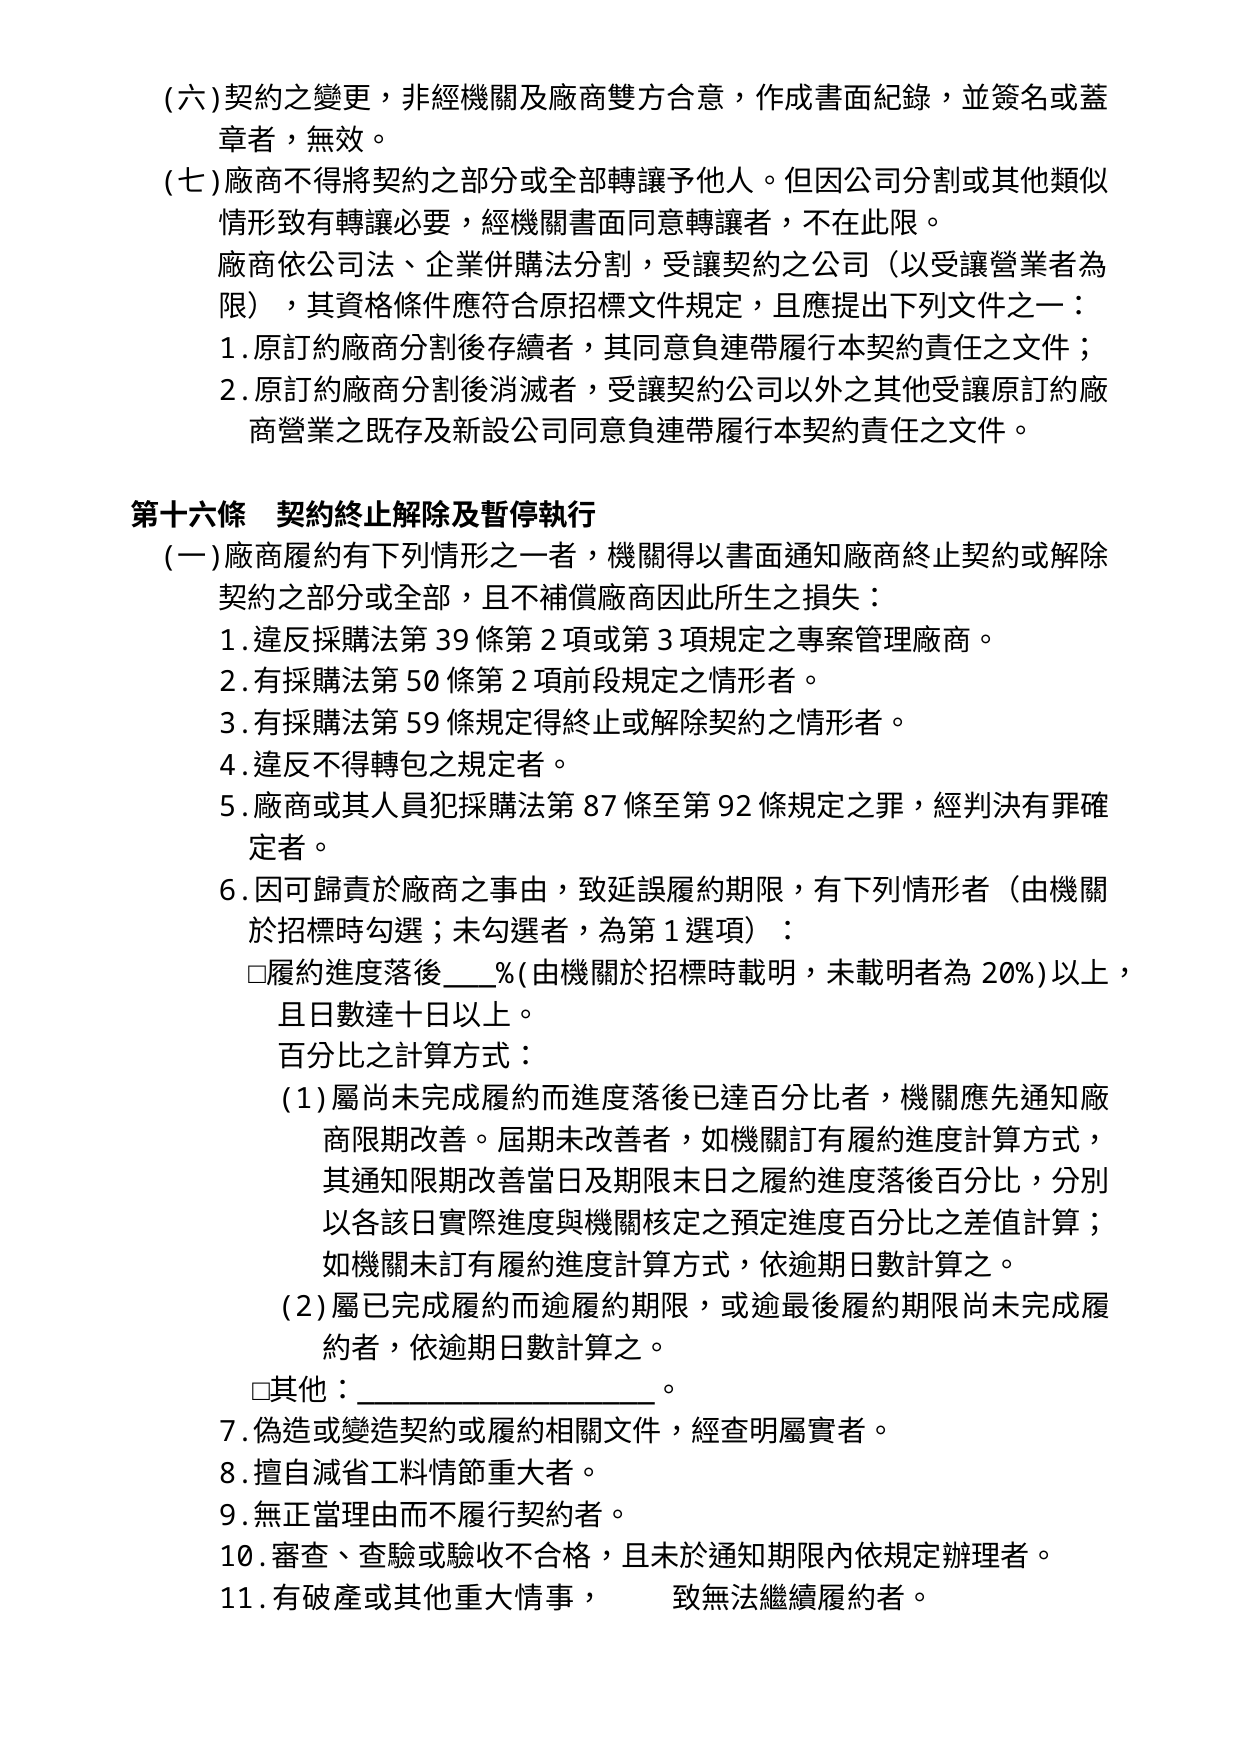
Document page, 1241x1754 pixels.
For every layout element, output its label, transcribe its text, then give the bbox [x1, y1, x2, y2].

text 2.有採購法第50條第2項前段規定之情形者。 [218, 658, 1110, 700]
text (七)廠商不得將契約之部分或全部轉讓予他人。但因公司分割或其他類似情形致有轉讓必要，經機關書面同意轉讓者，不在此限。 [159, 158, 1110, 242]
text 5.廠商或其人員犯採購法第87條至第92條規定之罪，經判決有罪確定者。 [218, 783, 1110, 867]
text 廠商依公司法、企業併購法分割，受讓契約之公司（以受讓營業者為限），其資格條件應符合原招標文件規定，且應提出下列文件之一： [217, 242, 1110, 325]
text 2.原訂約廠商分割後消滅者，受讓契約公司以外之其他受讓原訂約廠商營業之既存及新設公司同意負連帶履行本契約責任之文件。 [218, 367, 1110, 450]
text □其他：_________________。 [252, 1367, 1110, 1408]
text (一)廠商履約有下列情形之一者，機關得以書面通知廠商終止契約或解除契約之部分或全部，且不補償廠商因此所生之損失： [159, 533, 1110, 617]
text 百分比之計算方式： [277, 1033, 1110, 1075]
text 1.違反採購法第39條第2項或第3項規定之專案管理廠商。 [218, 617, 1110, 658]
text □履約進度落後___%(由機關於招標時載明，未載明者為20%)以上，且日數達十日以上。 [248, 950, 1110, 1033]
text (六)契約之變更，非經機關及廠商雙方合意，作成書面紀錄，並簽名或蓋章者，無效。 [159, 75, 1110, 158]
text 8.擅自減省工料情節重大者。 [218, 1450, 1110, 1492]
text (2)屬已完成履約而逾履約期限，或逾最後履約期限尚未完成履約者，依逾期日數計算之。 [277, 1283, 1110, 1367]
text 9.無正當理由而不履行契約者。 [218, 1492, 1110, 1533]
text 10.審查、查驗或驗收不合格，且未於通知期限內依規定辦理者。 [218, 1533, 1110, 1575]
text 7.偽造或變造契約或履約相關文件，經查明屬實者。 [218, 1408, 1110, 1450]
text 6.因可歸責於廠商之事由，致延誤履約期限，有下列情形者（由機關於招標時勾選；未勾選者，為第1選項）： [218, 867, 1110, 950]
text 第十六條 契約終止解除及暫停執行 [130, 492, 1110, 533]
text 3.有採購法第59條規定得終止或解除契約之情形者。 [218, 700, 1110, 742]
text 1.原訂約廠商分割後存續者，其同意負連帶履行本契約責任之文件； [218, 325, 1110, 367]
text 4.違反不得轉包之規定者。 [218, 742, 1110, 783]
text (1)屬尚未完成履約而進度落後已達百分比者，機關應先通知廠商限期改善。屆期未改善者，如機關訂有履約進度計算方式，其通知限期改善當日及期限末日之履約進度落後百分比，分別以各該日實際進度與機關核定之預定進度百分比之差值計算；如機關未訂有履約進度計算方式，依逾期日數計算之。 [277, 1075, 1110, 1283]
text 11.有破產或其他重大情事，致無法繼續履約者。 [218, 1575, 1110, 1617]
